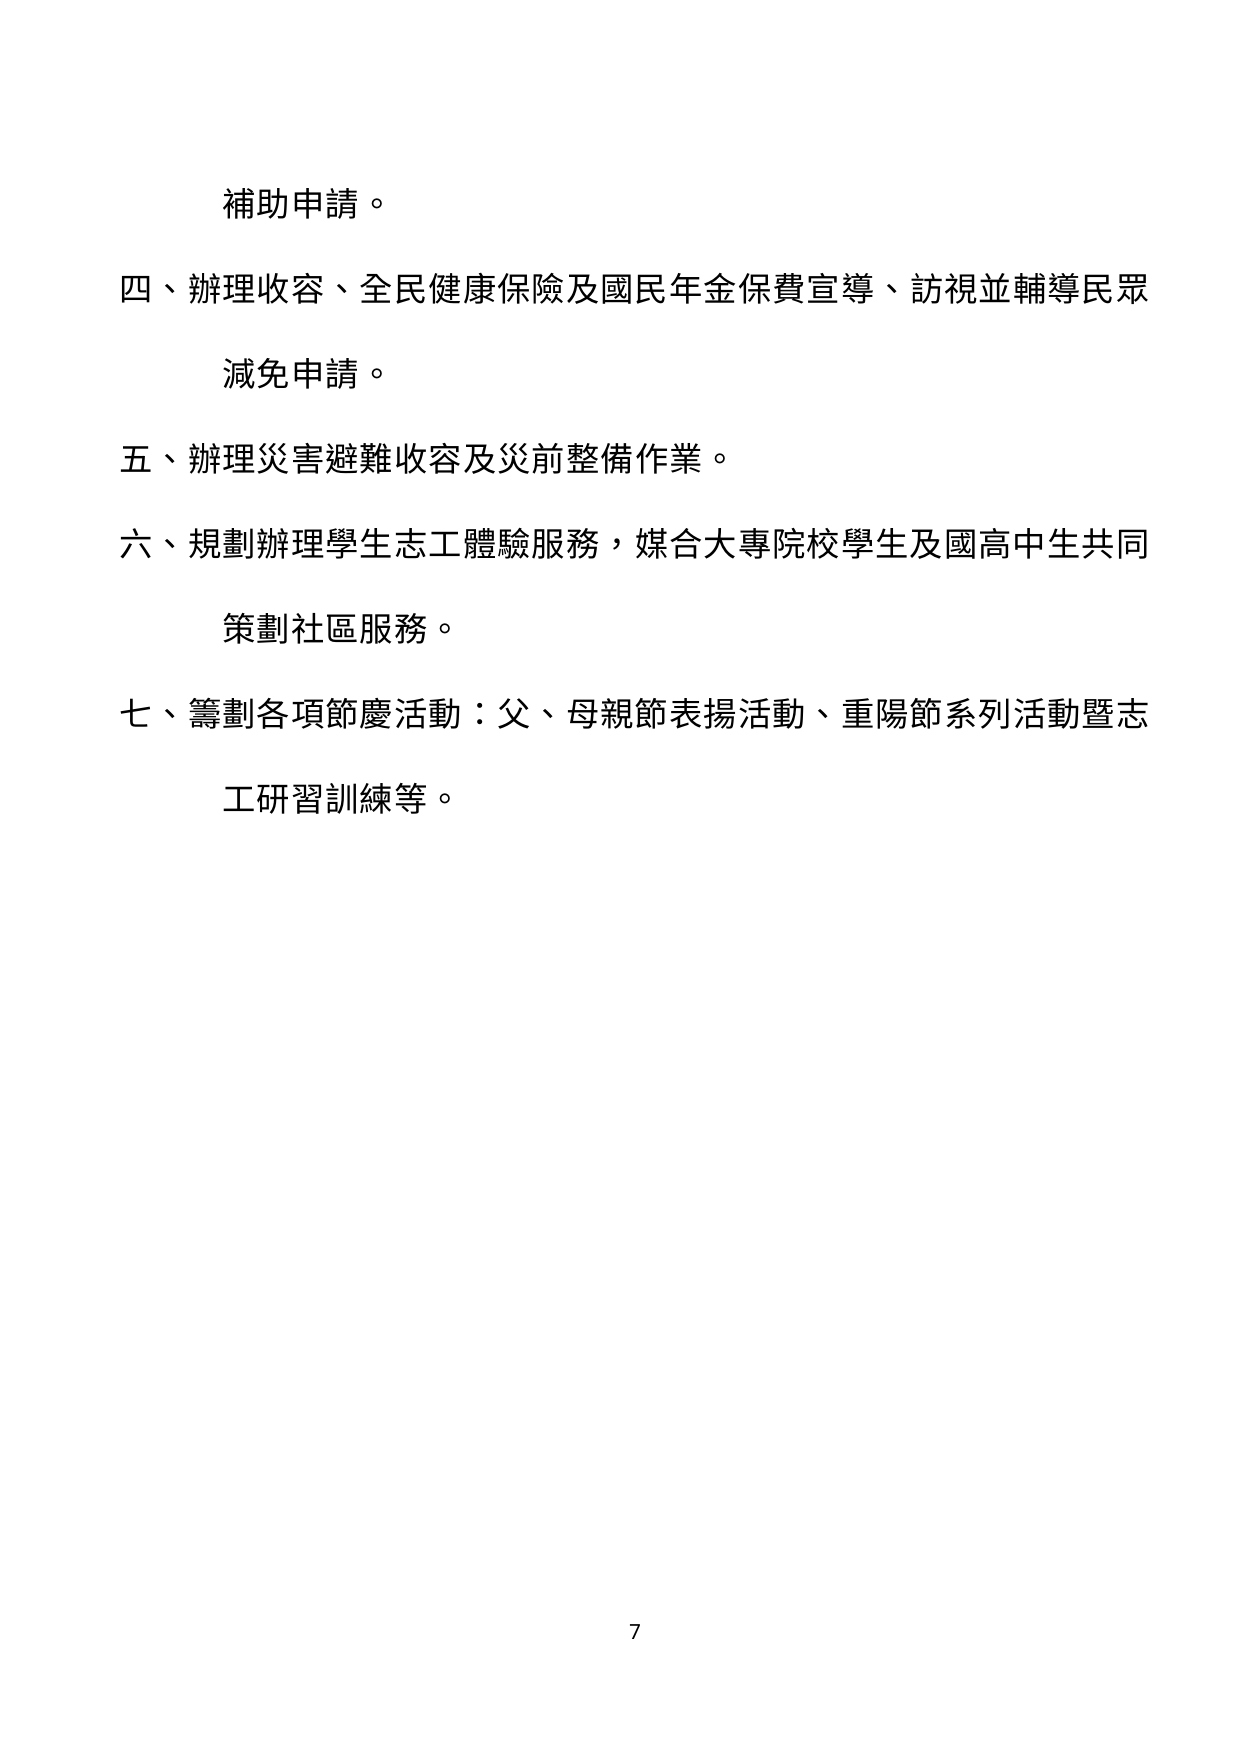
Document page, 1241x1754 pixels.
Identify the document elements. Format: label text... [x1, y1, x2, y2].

text 五、辦理災害避難收容及災前整備作業。 [119, 415, 1162, 500]
text 四、辦理收容、全民健康保險及國民年金保費宣導、訪視並輔導民眾減免申請。 [119, 245, 1150, 415]
text 六、規劃辦理學生志工體驗服務，媒合大專院校學生及國高中生共同策劃社區服務。 [119, 500, 1162, 670]
text 補助申請。 [119, 160, 1150, 245]
text 七、籌劃各項節慶活動：父、母親節表揚活動、重陽節系列活動暨志工研習訓練等。 [119, 670, 1162, 840]
